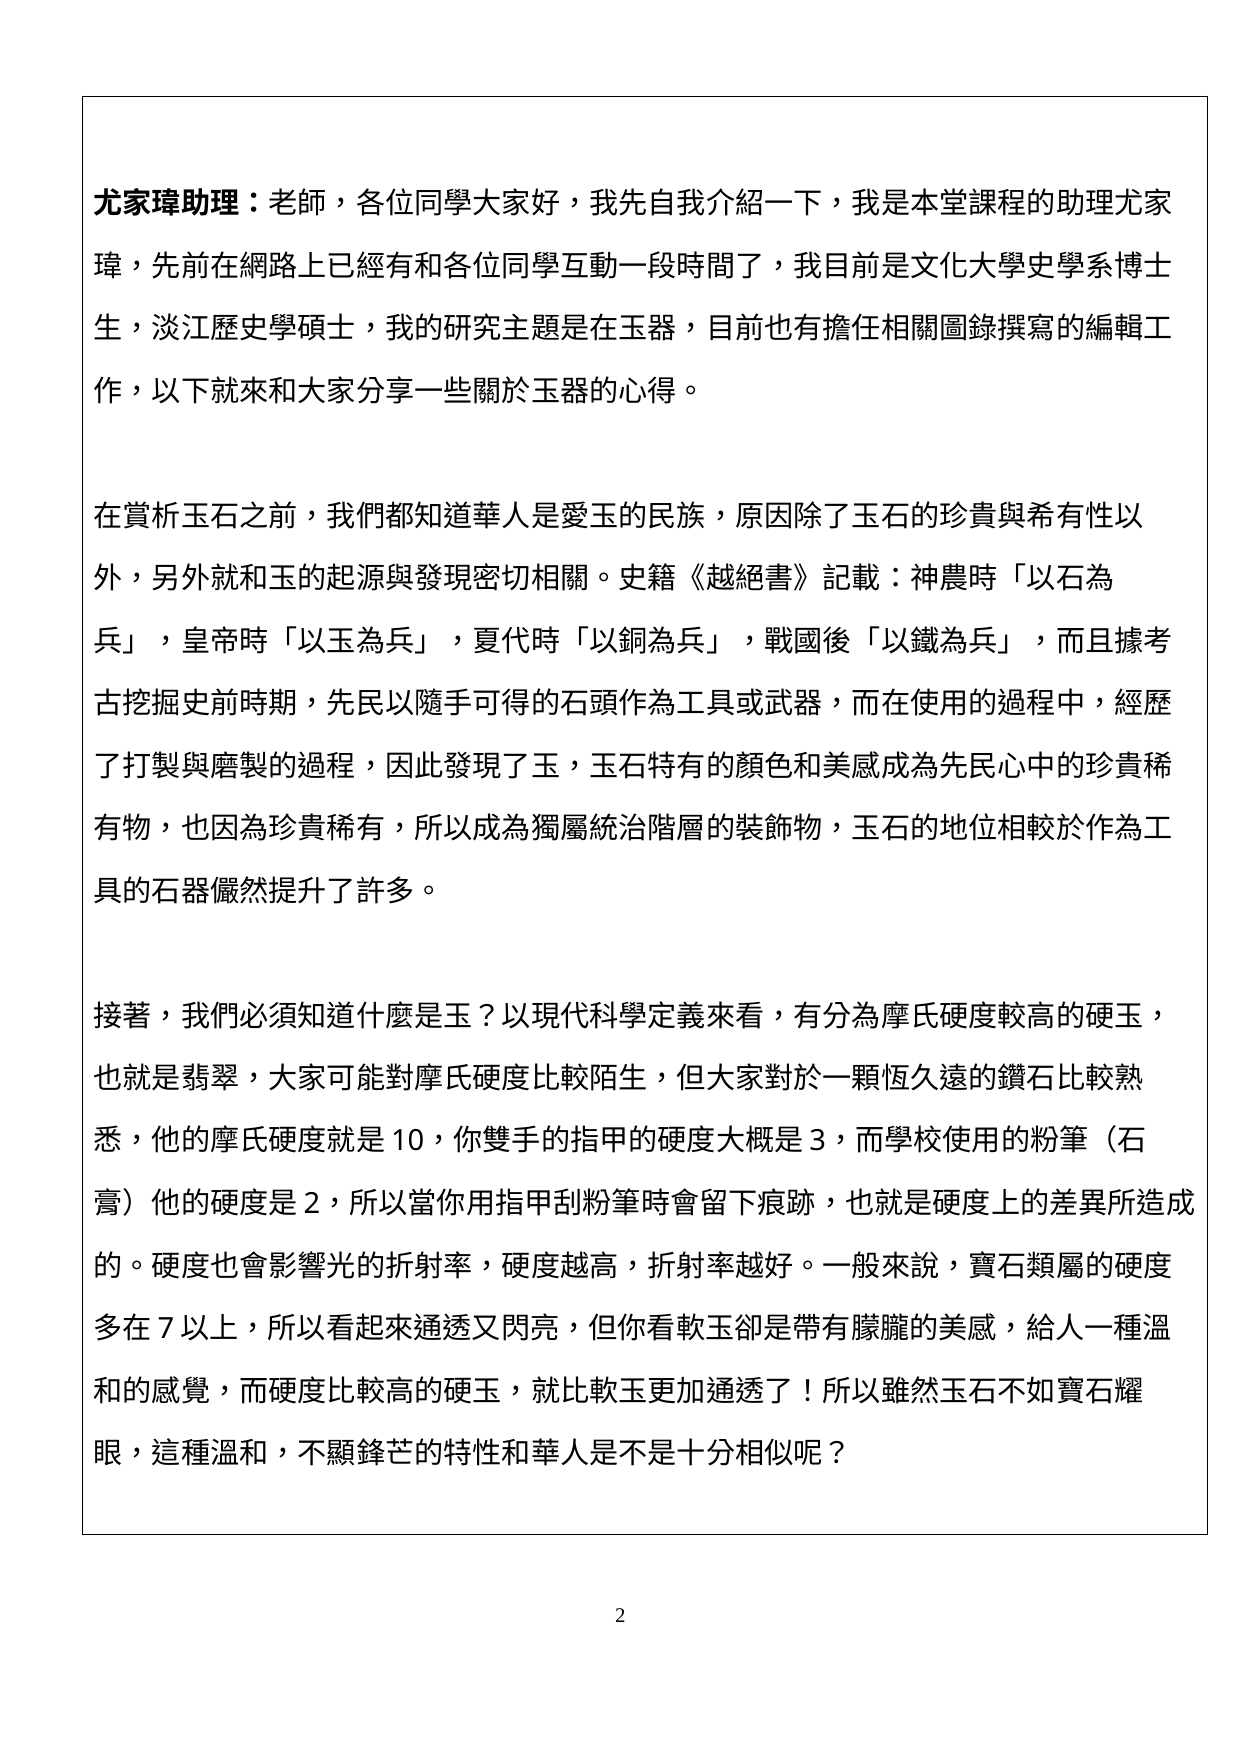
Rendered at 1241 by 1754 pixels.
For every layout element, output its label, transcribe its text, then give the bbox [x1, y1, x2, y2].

table_header 尤家瑋助理：老師，各位同學大家好，我先自我介紹一下，我是本堂課程的助理尤家瑋，先前在網路上已經有和各位同學互動一段時間了，我目前是文化大學史學系博士生，淡江歷史學碩士，我的研究主題是在玉器，目前也有擔任相關圖錄撰寫的編輯工作，以下就來和大家分享一些關於玉器的心得。 在賞析玉石之前，我們都知道華人是愛玉的民族，原因除了玉石的珍貴與希有性以外，另外就和玉的起源與發現密切相關。史籍《越絕書》記載：神農時「以石為兵」，皇帝時「以玉為兵」，夏代時「以銅為兵」，戰國後「以鐵為兵」，而且據考古挖掘史前時期，先民以隨手可得的石頭作為工具或武器，而在使用的過程中，經歷了打製與磨製的過程，因此發現了玉，玉石特有的顏色和美感成為先民心中的珍貴稀有物，也因為珍貴稀有，所以成為獨屬統治階層的裝飾物，玉石的地位相較於作為工具的石器儼然提升了許多。 接著，我們必須知道什麼是玉？以現代科學定義來看，有分為摩氏硬度較高的硬玉，也就是翡翠，大家可能對摩氏硬度比較陌生，但大家對於一顆恆久遠的鑽石比較熟悉，他的摩氏硬度就是10，你雙手的指甲的硬度大概是3，而學校使用的粉筆（石膏）他的硬度是2，所以當你用指甲刮粉筆時會留下痕跡，也就是硬度上的差異所造成的。硬度也會影響光的折射率，硬度越高，折射率越好。一般來說，寶石類屬的硬度多在7以上，所以看起來通透又閃亮，但你看軟玉卻是帶有朦朧的美感，給人一種溫和的感覺，而硬度比較高的硬玉，就比軟玉更加通透了！所以雖然玉石不如寶石耀眼，這種溫和，不顯鋒芒的特性和華人是不是十分相似呢？ [83, 97, 1207, 1534]
